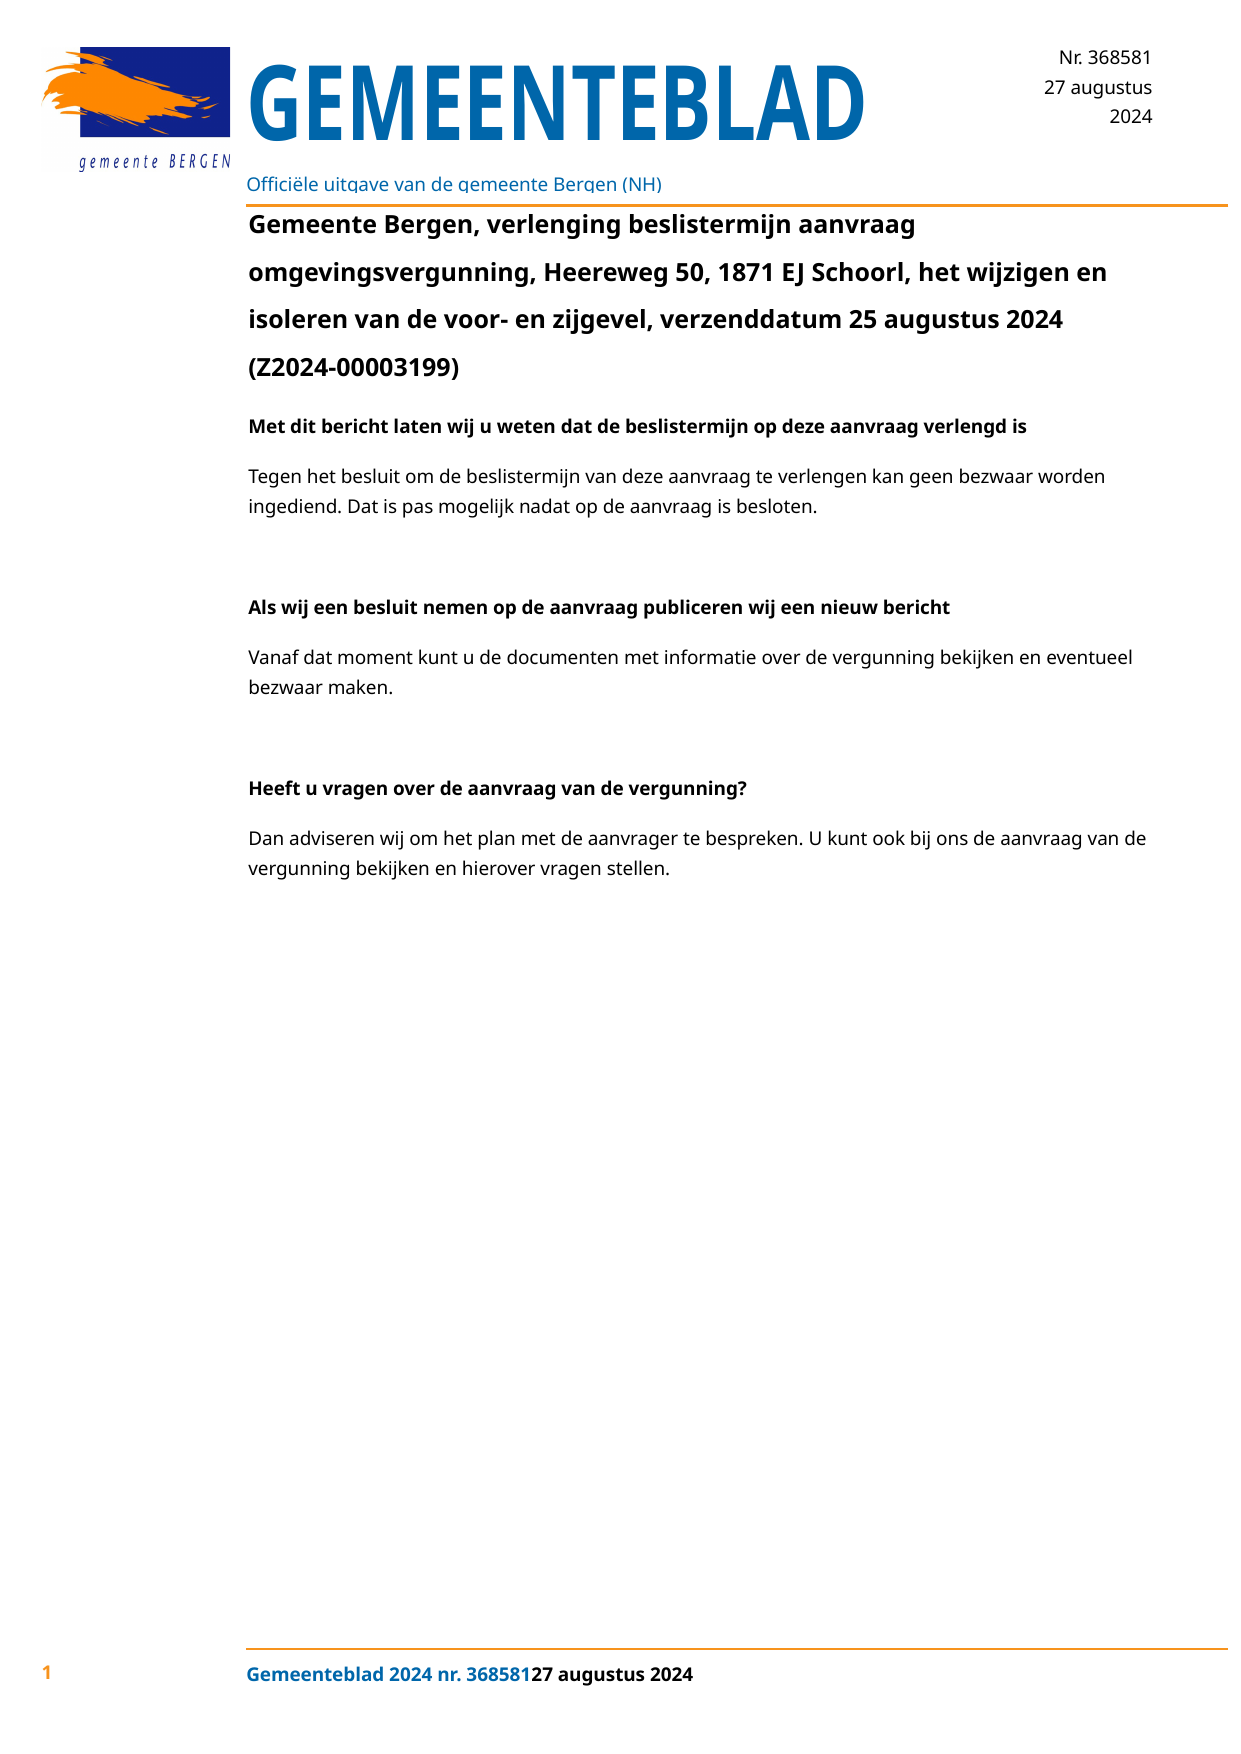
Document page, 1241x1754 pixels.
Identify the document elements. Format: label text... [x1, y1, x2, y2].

text Gemeente Bergen, verlenging beslistermijn aanvraag omgevingsvergunning, Heereweg 50, 1871 EJ Schoorl, het wijzigen en isoleren van de voor- en zijgevel, verzenddatum 25 augustus 2024 (Z2024-00003199) [248, 207, 1152, 384]
text Vanaf dat moment kunt u de documenten met informatie over de vergunning bekijken en eventueel bezwaar maken. [248, 644, 1152, 700]
text Heeft u vragen over de aanvraag van de vergunning? [248, 775, 1152, 801]
text Met dit bericht laten wij u weten dat de beslistermijn op deze aanvraag verlengd is [248, 413, 1152, 439]
picture [41, 47, 231, 172]
text Tegen het besluit om de beslistermijn van deze aanvraag te verlengen kan geen bezwaar worden ingediend. Dat is pas mogelijk nadat op de aanvraag is besloten. [248, 463, 1152, 519]
text Dan adviseren wij om het plan met de aanvrager te bespreken. U kunt ook bij ons de aanvraag van de vergunning bekijken en hierover vragen stellen. [248, 825, 1152, 881]
text Als wij een besluit nemen op de aanvraag publiceren wij een nieuw bericht [248, 594, 1152, 620]
